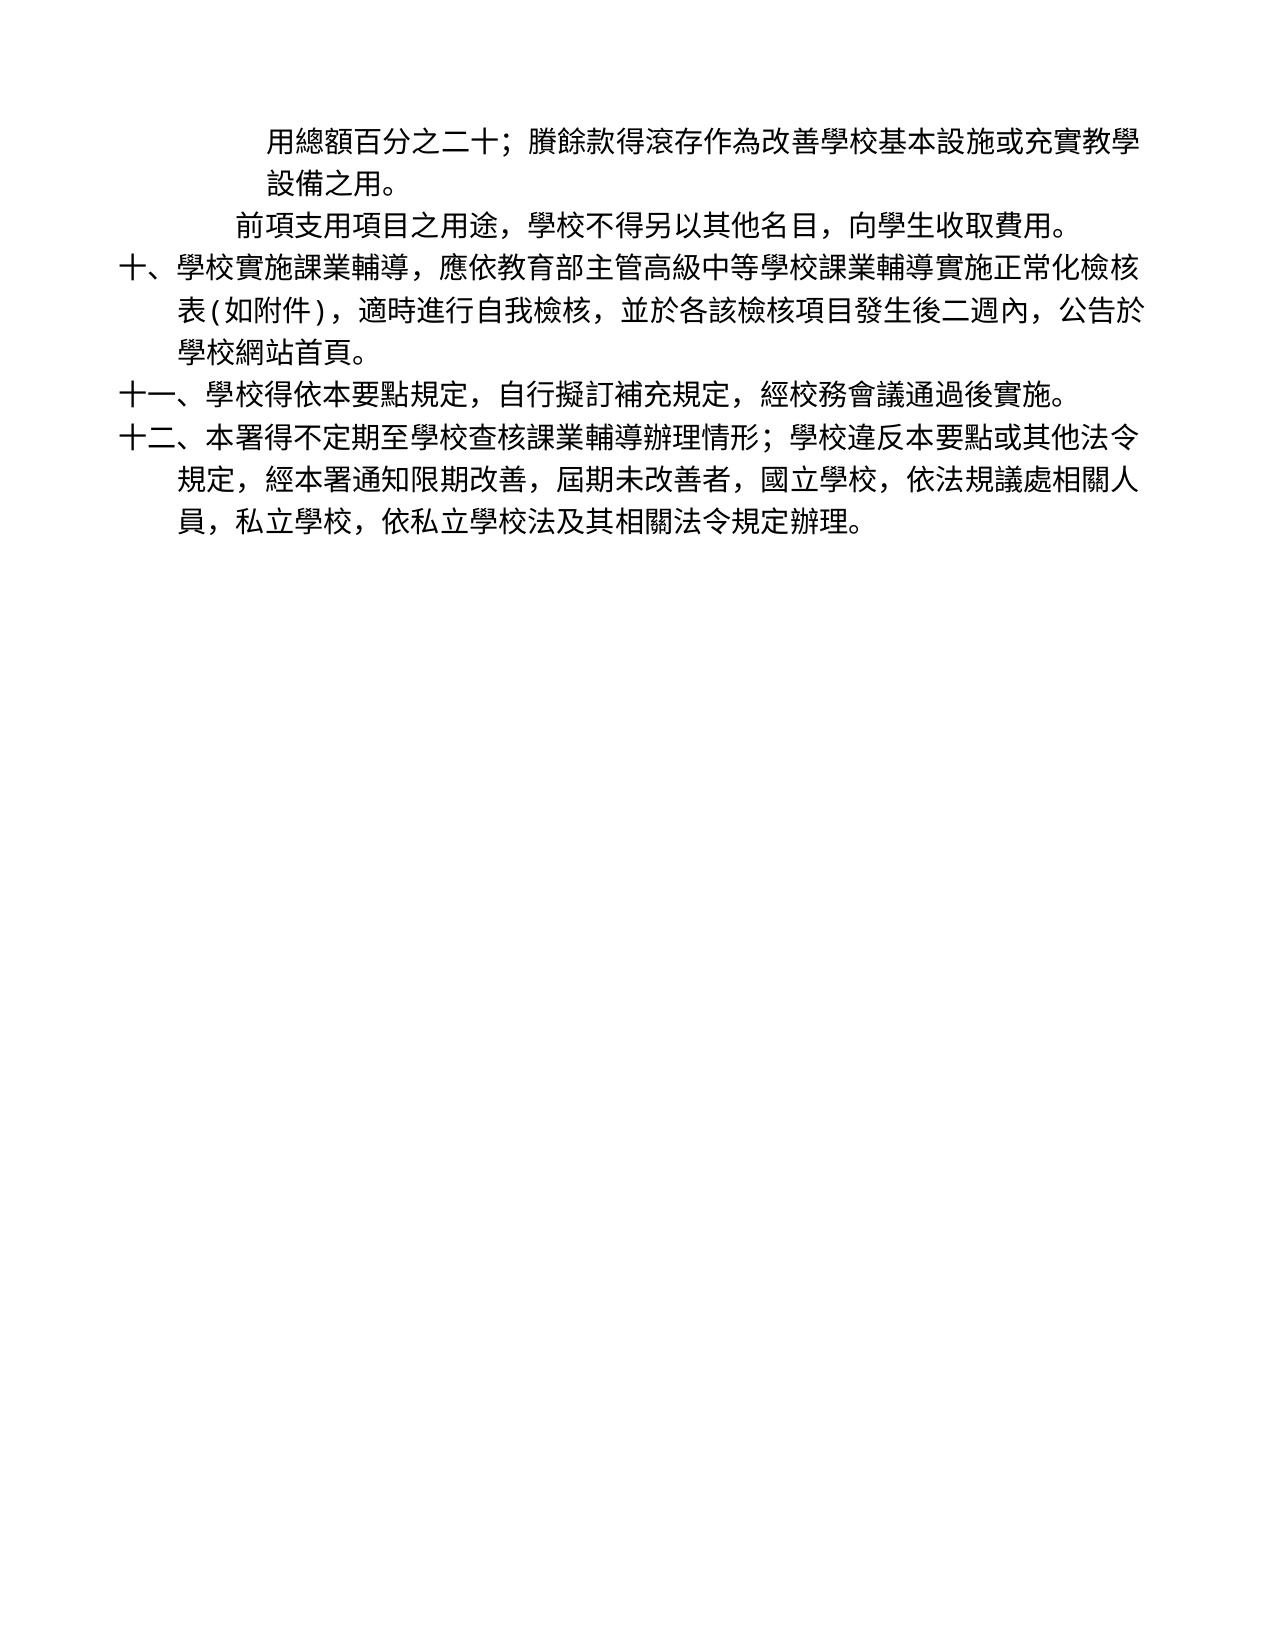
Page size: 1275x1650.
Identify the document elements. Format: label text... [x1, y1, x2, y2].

list 本署得不定期至學校查核課業輔導辦理情形；學校違反本要點或其他法令規定，經本署通知限期改善，屆期未改善者，國立學校，依法規議處相關人員，私立學校，依私立學校法及其相關法令規定辦理。 [118, 414, 1157, 541]
list 學校得依本要點規定，自行擬訂補充規定，經校務會議通過後實施。 [118, 372, 1157, 414]
list 用總額百分之二十；賸餘款得滾存作為改善學校基本設施或充實教學設備之用。 [177, 118, 1157, 203]
text 前項支用項目之用途，學校不得另以其他名目，向學生收取費用。 [177, 203, 1157, 245]
list 學校實施課業輔導，應依教育部主管高級中等學校課業輔導實施正常化檢核表(如附件)，適時進行自我檢核，並於各該檢核項目發生後二週內，公告於學校網站首頁。 [118, 245, 1157, 372]
